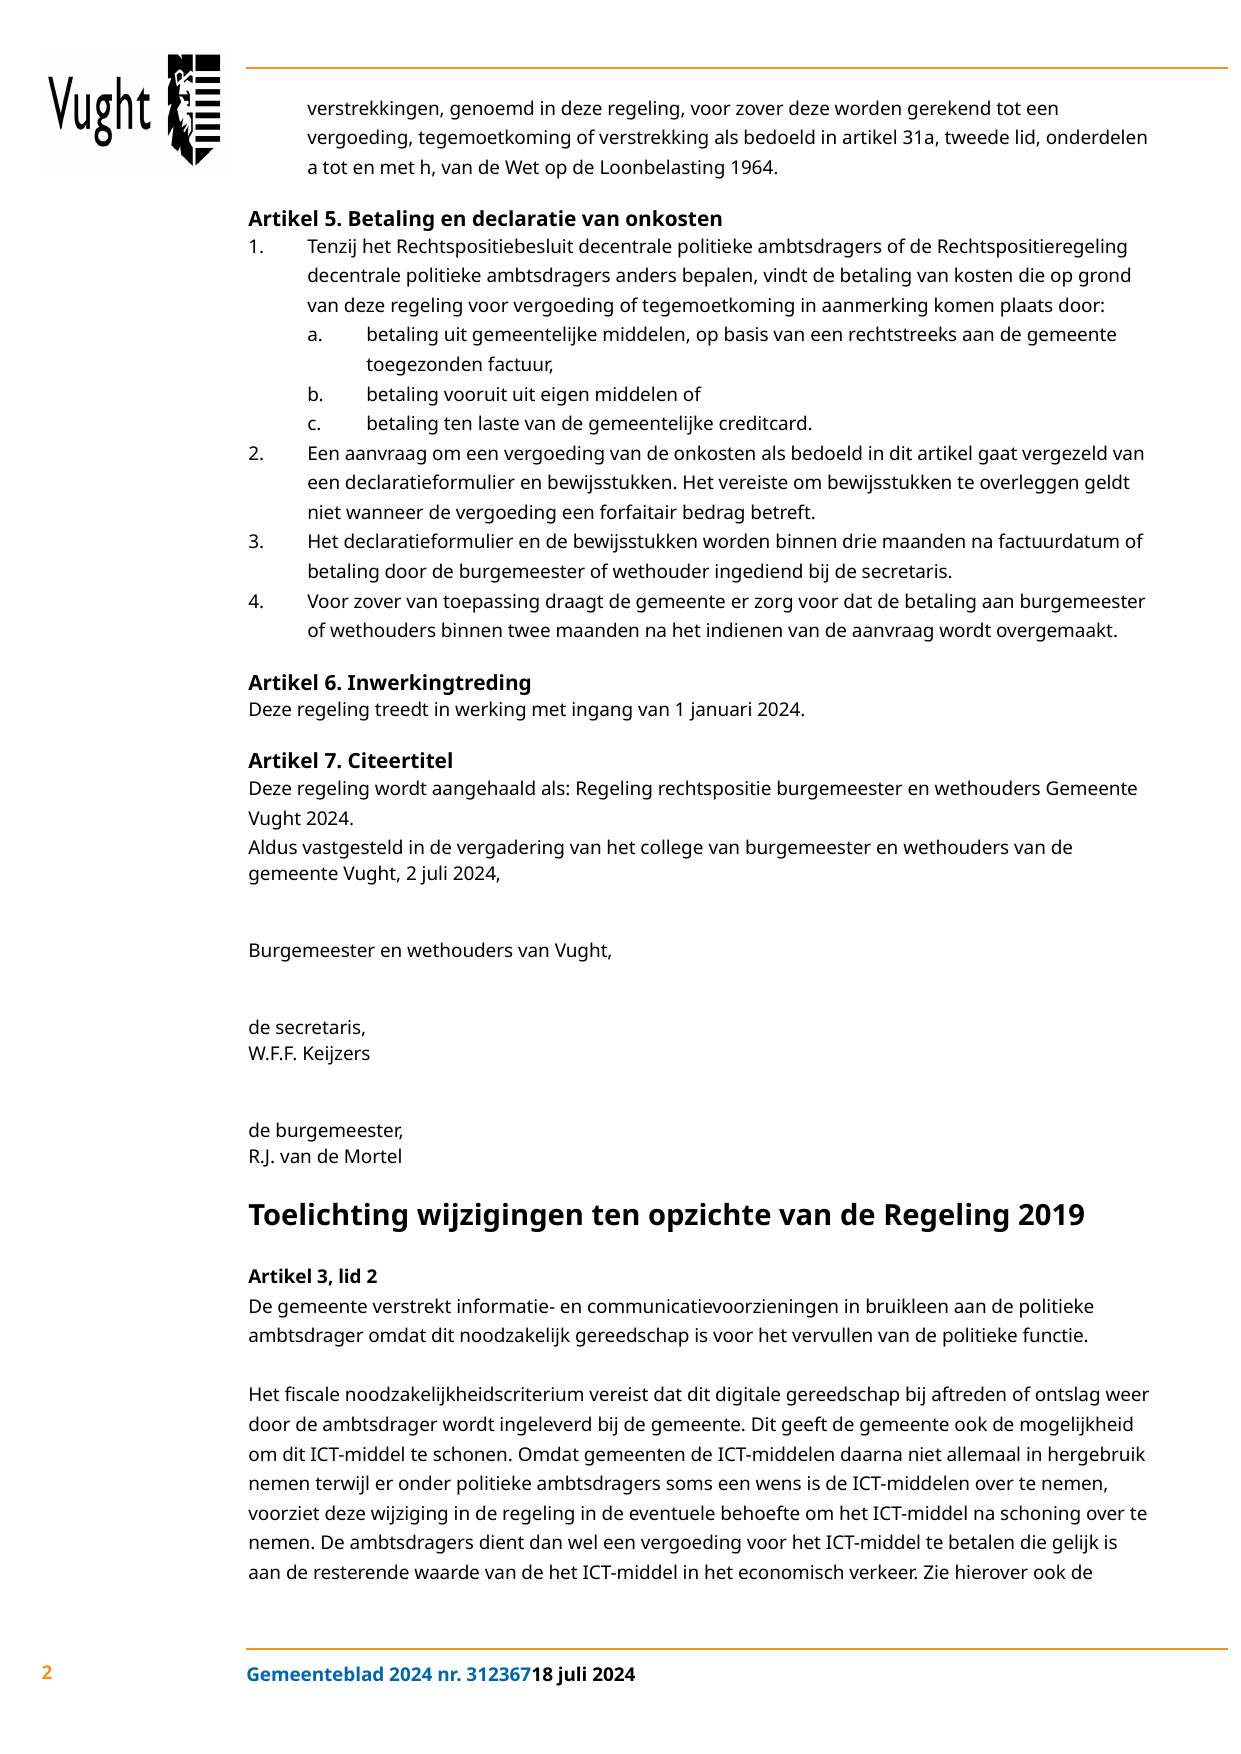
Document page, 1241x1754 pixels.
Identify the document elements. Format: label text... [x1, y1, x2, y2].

text Burgemeester en wethouders van Vught, [248, 937, 1152, 963]
text Artikel 7. Citeertitel [248, 747, 1152, 775]
text Deze regeling wordt aangehaald als: Regeling rechtspositie burgemeester en wethouders Gemeente Vught 2024. [248, 775, 1152, 830]
list betaling vooruit uit eigen middelen of [307, 381, 1152, 406]
text gemeente Vught, 2 juli 2024, [248, 860, 1152, 886]
text De gemeente verstrekt informatie- en communicatievoorzieningen in bruikleen aan de politieke ambtsdrager omdat dit noodzakelijk gereedschap is voor het vervullen van de politieke functie. [248, 1293, 1152, 1348]
list Het declaratieformulier en de bewijsstukken worden binnen drie maanden na factuurdatum of betaling door de burgemeester of wethouder ingediend bij de secretaris. [248, 529, 1152, 584]
text R.J. van de Mortel [248, 1143, 1152, 1169]
text Toelichting wijzigingen ten opzichte van de Regeling 2019 [248, 1194, 1152, 1234]
list betaling uit gemeentelijke middelen, op basis van een rechtstreeks aan de gemeente toegezonden factuur, [307, 322, 1152, 377]
text de burgemeester, [248, 1117, 1152, 1143]
text Het fiscale noodzakelijkheidscriterium vereist dat dit digitale gereedschap bij aftreden of ontslag weer door de ambtsdrager wordt ingeleverd bij de gemeente. Dit geeft de gemeente ook de mogelijkheid om dit ICT-middel te schonen. Omdat gemeenten de ICT-middelen daarna niet allemaal in hergebruik nemen terwijl er onder politieke ambtsdragers soms een wens is de ICT-middelen over te nemen, voorziet deze wijziging in de regeling in de eventuele behoefte om het ICT-middel na schoning over te nemen. De ambtsdragers dient dan wel een vergoeding voor het ICT-middel te betalen die gelijk is aan de resterende waarde van de het ICT-middel in het economisch verkeer. Zie hierover ook de [248, 1382, 1152, 1585]
picture [41, 47, 231, 172]
text Artikel 6. Inwerkingtreding [248, 668, 1152, 696]
text W.F.F. Keijzers [248, 1040, 1152, 1066]
list verstrekkingen, genoemd in deze regeling, voor zover deze worden gerekend tot een vergoeding, tegemoetkoming of verstrekking als bedoeld in artikel 31a, tweede lid, onderdelen a tot en met h, van de Wet op de Loonbelasting 1964. [248, 95, 1152, 180]
list betaling ten laste van de gemeentelijke creditcard. [307, 410, 1152, 436]
list Tenzij het Rechtspositiebesluit decentrale politieke ambtsdragers of de Rechtspositieregeling decentrale politieke ambtsdragers anders bepalen, vindt de betaling van kosten die op grond van deze regeling voor vergoeding of tegemoetkoming in aanmerking komen plaats door: [248, 233, 1152, 318]
text de secretaris, [248, 1014, 1152, 1040]
text Artikel 5. Betaling en declaratie van onkosten [248, 204, 1152, 233]
text Deze regeling treedt in werking met ingang van 1 januari 2024. [248, 696, 1152, 722]
list Voor zover van toepassing draagt de gemeente er zorg voor dat de betaling aan burgemeester of wethouders binnen twee maanden na het indienen van de aanvraag wordt overgemaakt. [248, 588, 1152, 643]
list Een aanvraag om een vergoeding van de onkosten als bedoeld in dit artikel gaat vergezeld van een declaratieformulier en bewijsstukken. Het vereiste om bewijsstukken te overleggen geldt niet wanneer de vergoeding een forfaitair bedrag betreft. [248, 440, 1152, 525]
text Aldus vastgesteld in de vergadering van het college van burgemeester en wethouders van de [248, 834, 1152, 860]
text Artikel 3, lid 2 [248, 1263, 1152, 1289]
